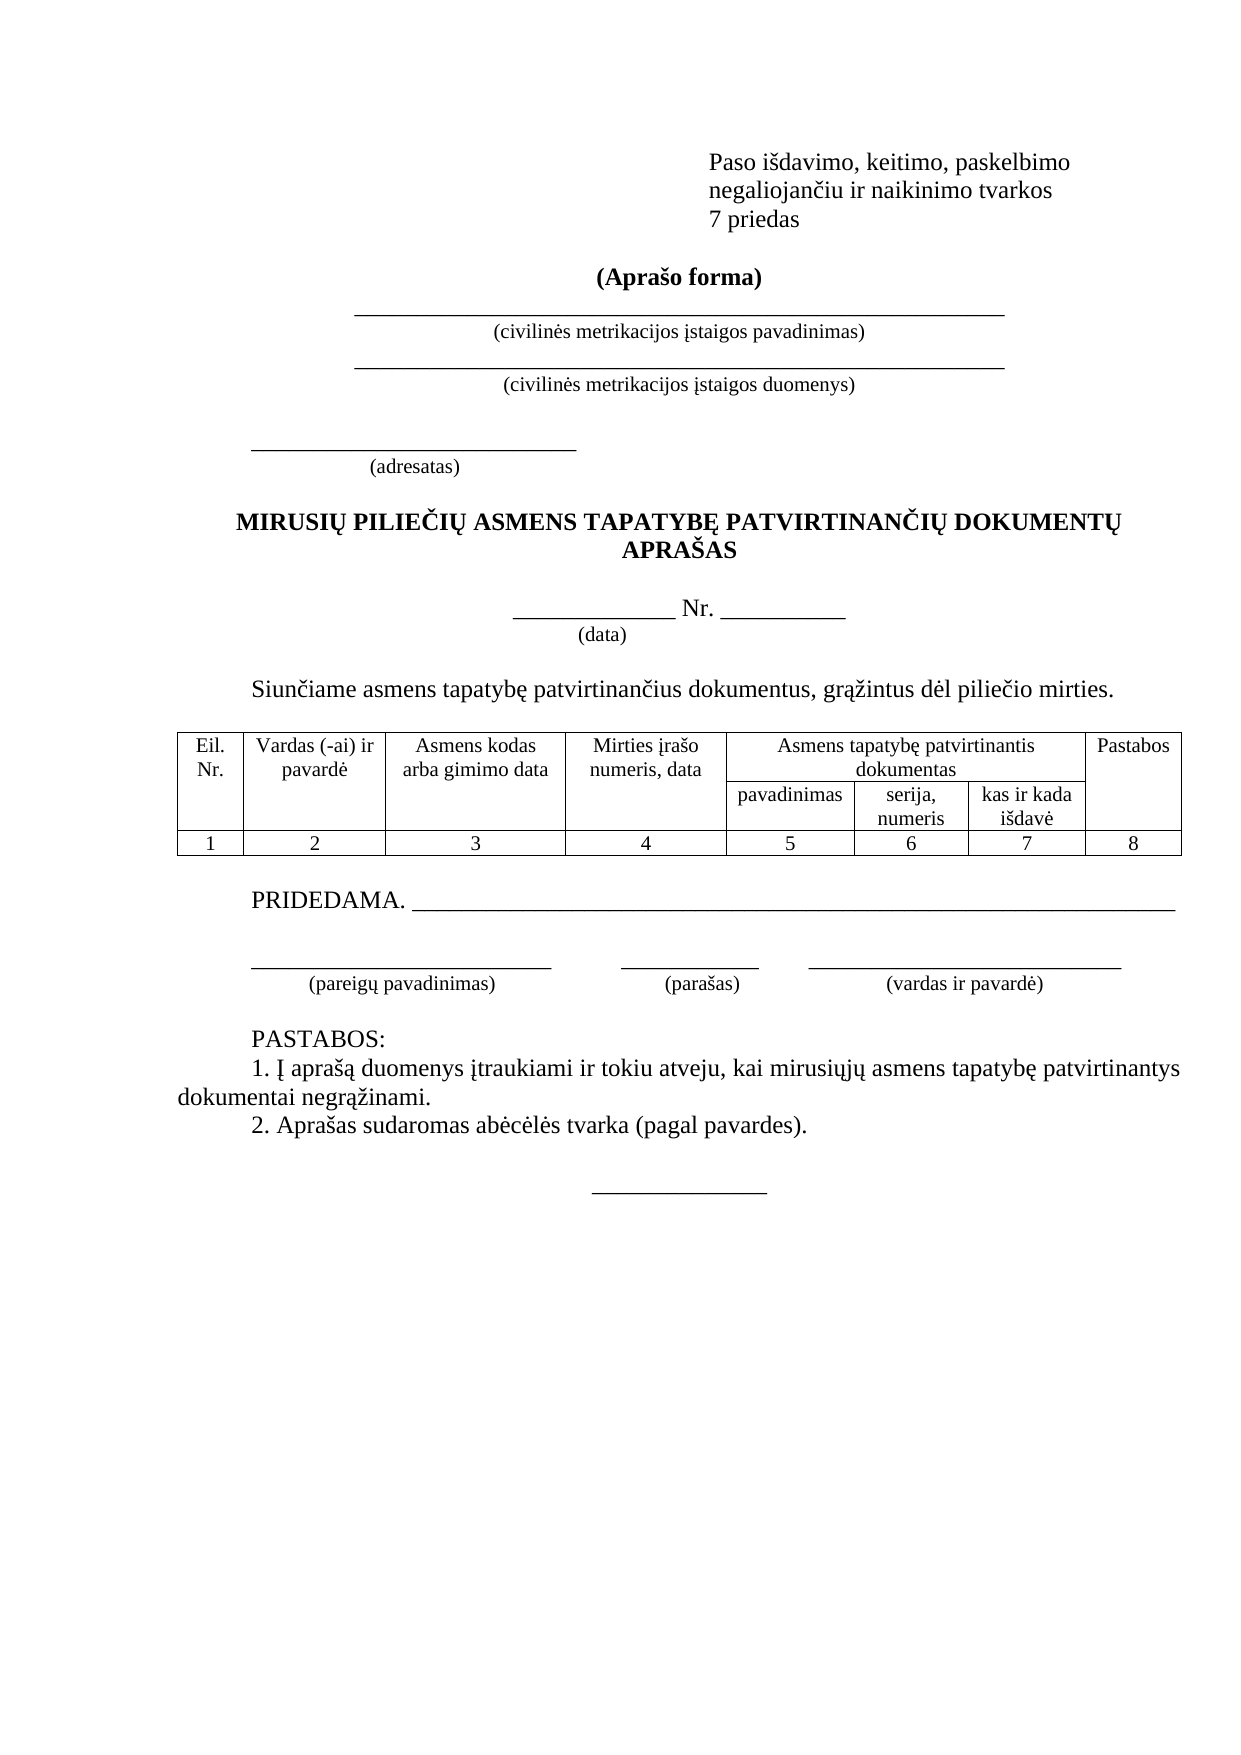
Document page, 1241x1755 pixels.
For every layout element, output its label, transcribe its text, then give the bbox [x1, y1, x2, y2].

table_cell serija, numeris [855, 782, 968, 830]
text Paso išdavimo, keitimo, paskelbimo [177, 147, 1181, 176]
text (adresatas) [177, 454, 1181, 478]
text Siunčiame asmens tapatybę patvirtinančius dokumentus, grąžintus dėl piliečio mirties. [177, 674, 1181, 703]
table_cell 3 [386, 831, 565, 855]
text __________________________ [177, 425, 1181, 454]
text PASTABOS: [177, 1024, 1181, 1053]
table_header Mirties įrašo numeris, data [566, 733, 726, 830]
text ________________________ ___________ _________________________ [177, 943, 1181, 971]
text 1. Į aprašą duomenys įtraukiami ir tokiu atveju, kai mirusiųjų asmens tapatybę patvirtinantys dokumentai negrąžinami. [177, 1053, 1181, 1110]
table_cell kas ir kada išdavė [969, 782, 1085, 830]
table_header Eil. Nr. [178, 733, 243, 830]
text negaliojančiu ir naikinimo tvarkos [177, 176, 1181, 204]
table_header Asmens tapatybę patvirtinantis dokumentas [727, 733, 1085, 781]
text 2. Aprašas sudaromas abėcėlės tvarka (pagal pavardes). [177, 1110, 1181, 1139]
text PRIDEDAMA. [177, 885, 1181, 914]
table_cell 5 [727, 831, 854, 855]
text (data) [177, 622, 1181, 646]
table_header Asmens kodas arba gimimo data [386, 733, 565, 830]
table_cell 8 [1086, 831, 1181, 855]
text (pareigų pavadinimas) (parašas) (vardas ir pavardė) [177, 971, 1181, 995]
table_cell 6 [855, 831, 968, 855]
text ____________________________________________________ [177, 291, 1181, 319]
text _____________ Nr. __________ [177, 593, 1181, 622]
text ____________________________________________________ [177, 343, 1181, 372]
table_cell 4 [566, 831, 726, 855]
text ______________ [177, 1168, 1181, 1197]
table_cell 7 [969, 831, 1085, 855]
table_header Pastabos [1086, 733, 1181, 830]
table_header Vardas (-ai) ir pavardė [244, 733, 385, 830]
text (civilinės metrikacijos įstaigos duomenys) [177, 372, 1181, 396]
text 7 priedas [177, 204, 1181, 233]
table_cell 2 [244, 831, 385, 855]
text (civilinės metrikacijos įstaigos pavadinimas) [177, 319, 1181, 343]
text MIRUSIŲ PILIEČIŲ ASMENS TAPATYBĘ PATVIRTINANČIŲ DOKUMENTŲ APRAŠAS [177, 507, 1181, 564]
table_cell pavadinimas [727, 782, 854, 830]
text (Aprašo forma) [177, 262, 1181, 291]
table_cell 1 [178, 831, 243, 855]
